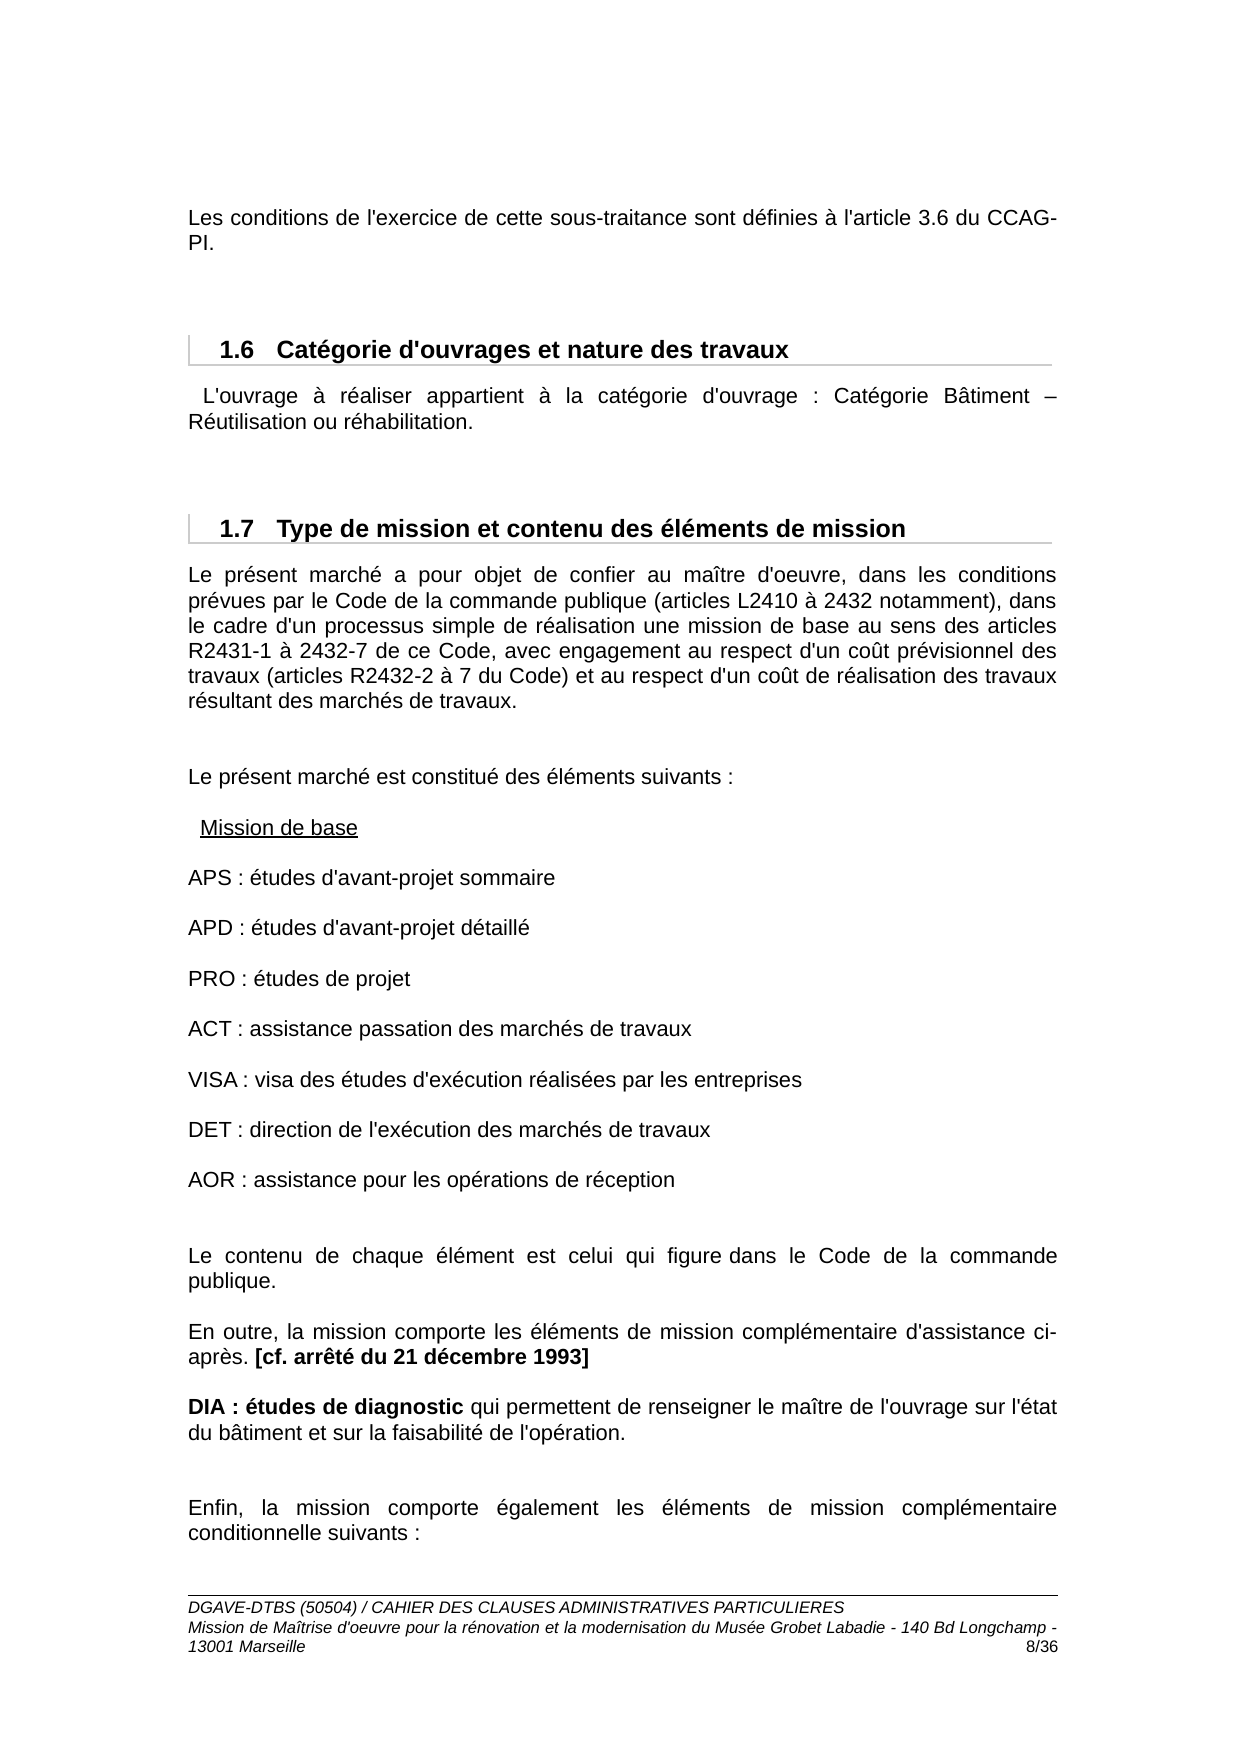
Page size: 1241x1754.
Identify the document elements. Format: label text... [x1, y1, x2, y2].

text Le présent marché est constitué des éléments suivants : [188, 764, 1058, 789]
text DIA : études de diagnostic qui permettent de renseigner le maître de l'ouvrage sur l'état du bâtiment et sur la faisabilité de l'opération. [188, 1394, 1058, 1444]
subtitle Type de mission et contenu des éléments de mission [190, 514, 1052, 542]
text AOR : assistance pour les opérations de réception [188, 1167, 1058, 1192]
text Enfin, la mission comporte également les éléments de mission complémentaire conditionnelle suivants : [188, 1495, 1058, 1545]
text PRO : études de projet [188, 966, 1058, 991]
text Le présent marché a pour objet de confier au maître d'oeuvre, dans les conditions prévues par le Code de la commande publique (articles L2410 à 2432 notamment), dans le cadre d'un processus simple de réalisation une mission de base au sens des articles R2431-1 à 2432-7 de ce Code, avec engagement au respect d'un coût prévisionnel des travaux (articles R2432-2 à 7 du Code) et au respect d'un coût de réalisation des travaux résultant des marchés de travaux. [188, 562, 1058, 713]
text DET : direction de l'exécution des marchés de travaux [188, 1117, 1058, 1142]
text ACT : assistance passation des marchés de travaux [188, 1016, 1058, 1041]
text VISA : visa des études d'exécution réalisées par les entreprises [188, 1066, 1058, 1092]
subtitle Catégorie d'ouvrages et nature des travaux [190, 335, 1052, 364]
text En outre, la mission comporte les éléments de mission complémentaire d'assistance ci-après. [cf. arrêté du 21 décembre 1993] [188, 1318, 1058, 1369]
text Mission de base [188, 814, 1058, 839]
text L'ouvrage à réaliser appartient à la catégorie d'ouvrage : Catégorie Bâtiment – Réutilisation ou réhabilitation. [188, 383, 1058, 434]
text APS : études d'avant-projet sommaire [188, 865, 1058, 890]
text Le contenu de chaque élément est celui qui figure dans le Code de la commande publique. [188, 1243, 1058, 1293]
text APD : études d'avant-projet détaillé [188, 915, 1058, 940]
text Les conditions de l'exercice de cette sous-traitance sont définies à l'article 3.6 du CCAG-PI. [188, 204, 1058, 255]
